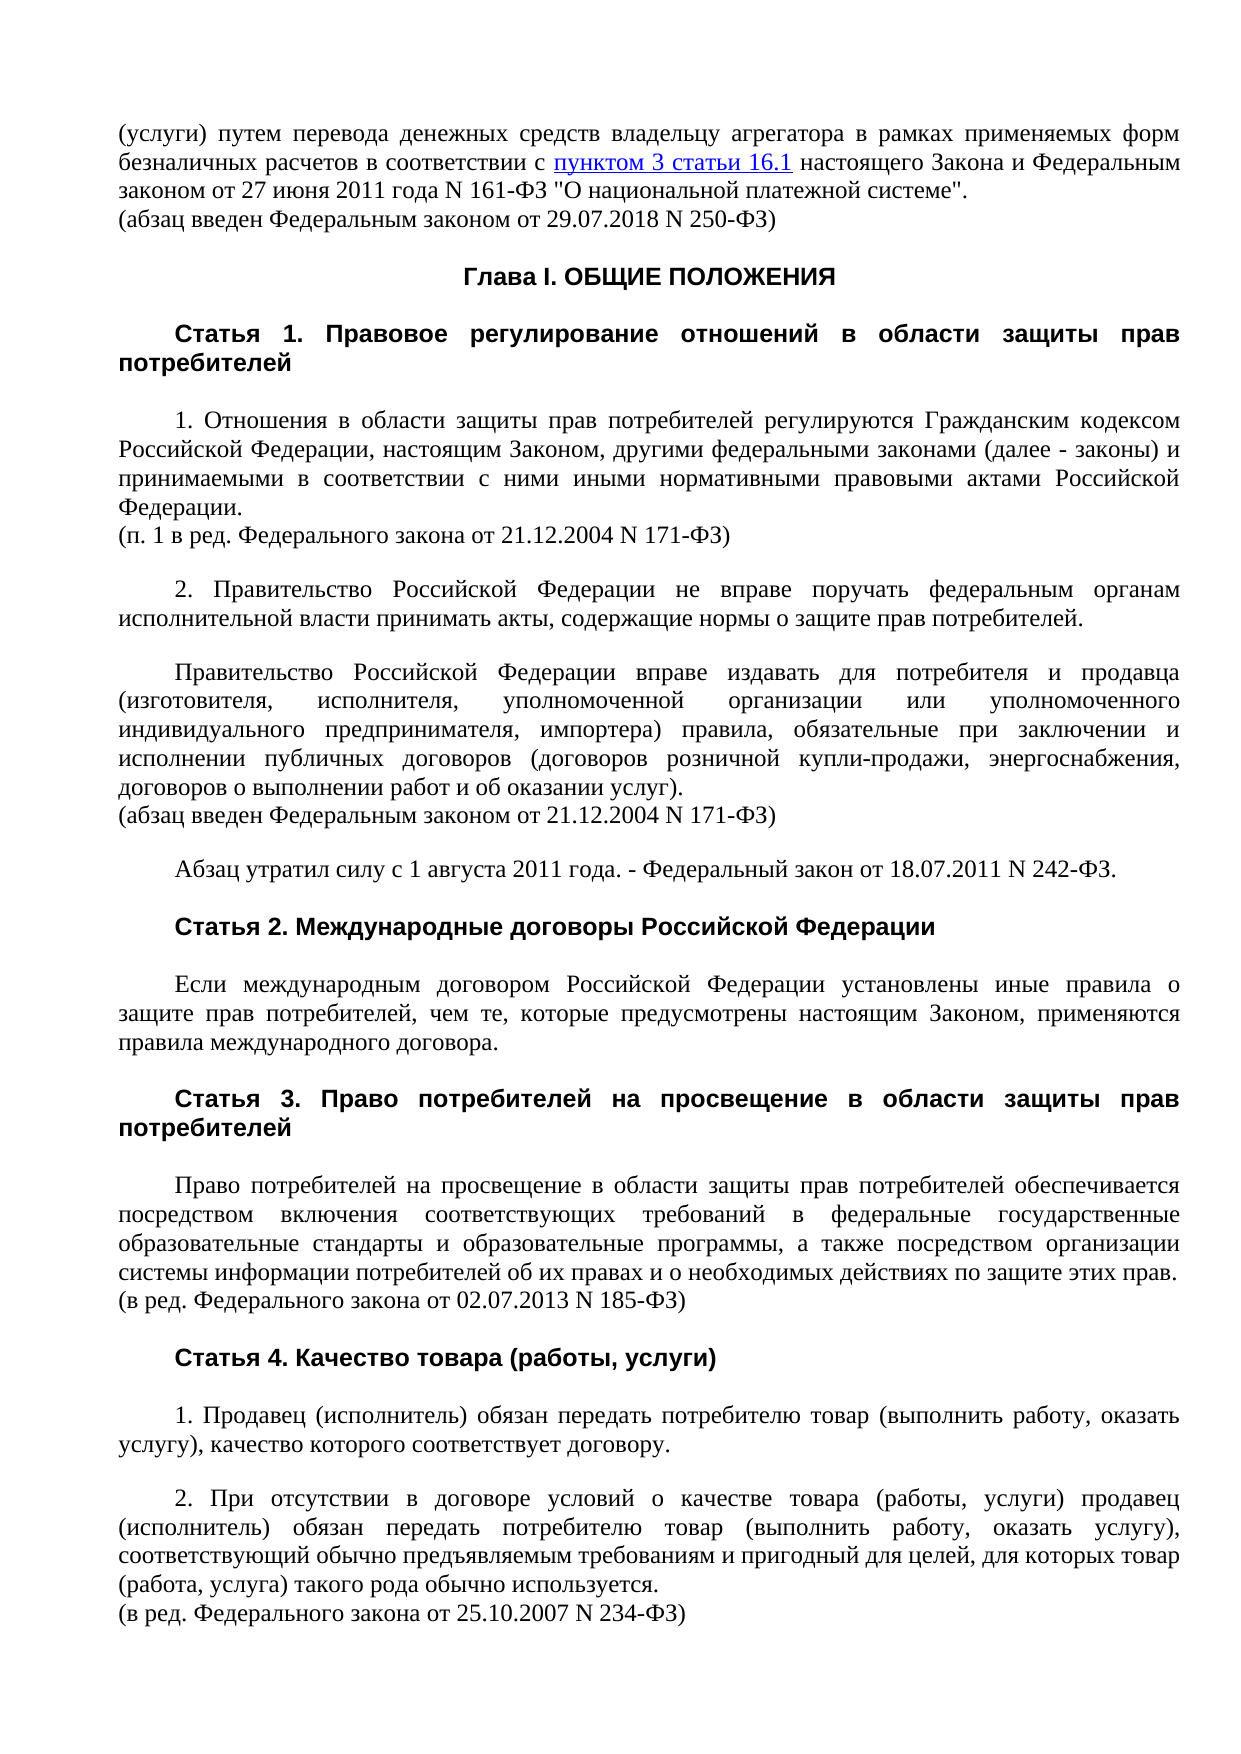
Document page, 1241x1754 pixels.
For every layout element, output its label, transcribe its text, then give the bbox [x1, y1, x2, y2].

text Абзац утратил силу с 1 августа 2011 года. - Федеральный закон от 18.07.2011 N 242-ФЗ. [118, 854, 1181, 883]
text (абзац введен Федеральным законом от 29.07.2018 N 250-ФЗ) [118, 204, 1181, 233]
title Глава I. ОБЩИЕ ПОЛОЖЕНИЯ [118, 262, 1181, 291]
title Статья 2. Международные договоры Российской Федерации [118, 912, 1181, 941]
text 1. Отношения в области защиты прав потребителей регулируются Гражданским кодексом Российской Федерации, настоящим Законом, другими федеральными законами (далее - законы) и принимаемыми в соответствии с ними иными нормативными правовыми актами Российской Федерации. [118, 406, 1181, 521]
text Правительство Российской Федерации вправе издавать для потребителя и продавца (изготовителя, исполнителя, уполномоченной организации или уполномоченного индивидуального предпринимателя, импортера) правила, обязательные при заключении и исполнении публичных договоров (договоров розничной купли-продажи, энергоснабжения, договоров о выполнении работ и об оказании услуг). [118, 657, 1181, 801]
text (в ред. Федерального закона от 02.07.2013 N 185-ФЗ) [118, 1286, 1181, 1314]
text (абзац введен Федеральным законом от 21.12.2004 N 171-ФЗ) [118, 801, 1181, 829]
text 2. При отсутствии в договоре условий о качестве товара (работы, услуги) продавец (исполнитель) обязан передать потребителю товар (выполнить работу, оказать услугу), соответствующий обычно предъявляемым требованиям и пригодный для целей, для которых товар (работа, услуга) такого рода обычно используется. [118, 1483, 1181, 1598]
text (в ред. Федерального закона от 25.10.2007 N 234-ФЗ) [118, 1598, 1181, 1627]
text (услуги) путем перевода денежных средств владельцу агрегатора в рамках применяемых форм безналичных расчетов в соответствии с пунктом 3 статьи 16.1 настоящего Закона и Федеральным законом от 27 июня 2011 года N 161-ФЗ "О национальной платежной системе". [118, 118, 1181, 204]
text 2. Правительство Российской Федерации не вправе поручать федеральным органам исполнительной власти принимать акты, содержащие нормы о защите прав потребителей. [118, 574, 1181, 632]
text (п. 1 в ред. Федерального закона от 21.12.2004 N 171-ФЗ) [118, 521, 1181, 549]
title Статья 1. Правовое регулирование отношений в области защиты прав потребителей [118, 319, 1181, 377]
text Право потребителей на просвещение в области защиты прав потребителей обеспечивается посредством включения соответствующих требований в федеральные государственные образовательные стандарты и образовательные программы, а также посредством организации системы информации потребителей об их правах и о необходимых действиях по защите этих прав. [118, 1171, 1181, 1286]
title Статья 4. Качество товара (работы, услуги) [118, 1343, 1181, 1372]
title Статья 3. Право потребителей на просвещение в области защиты прав потребителей [118, 1084, 1181, 1142]
text 1. Продавец (исполнитель) обязан передать потребителю товар (выполнить работу, оказать услугу), качество которого соответствует договору. [118, 1401, 1181, 1458]
text Если международным договором Российской Федерации установлены иные правила о защите прав потребителей, чем те, которые предусмотрены настоящим Законом, применяются правила международного договора. [118, 969, 1181, 1056]
